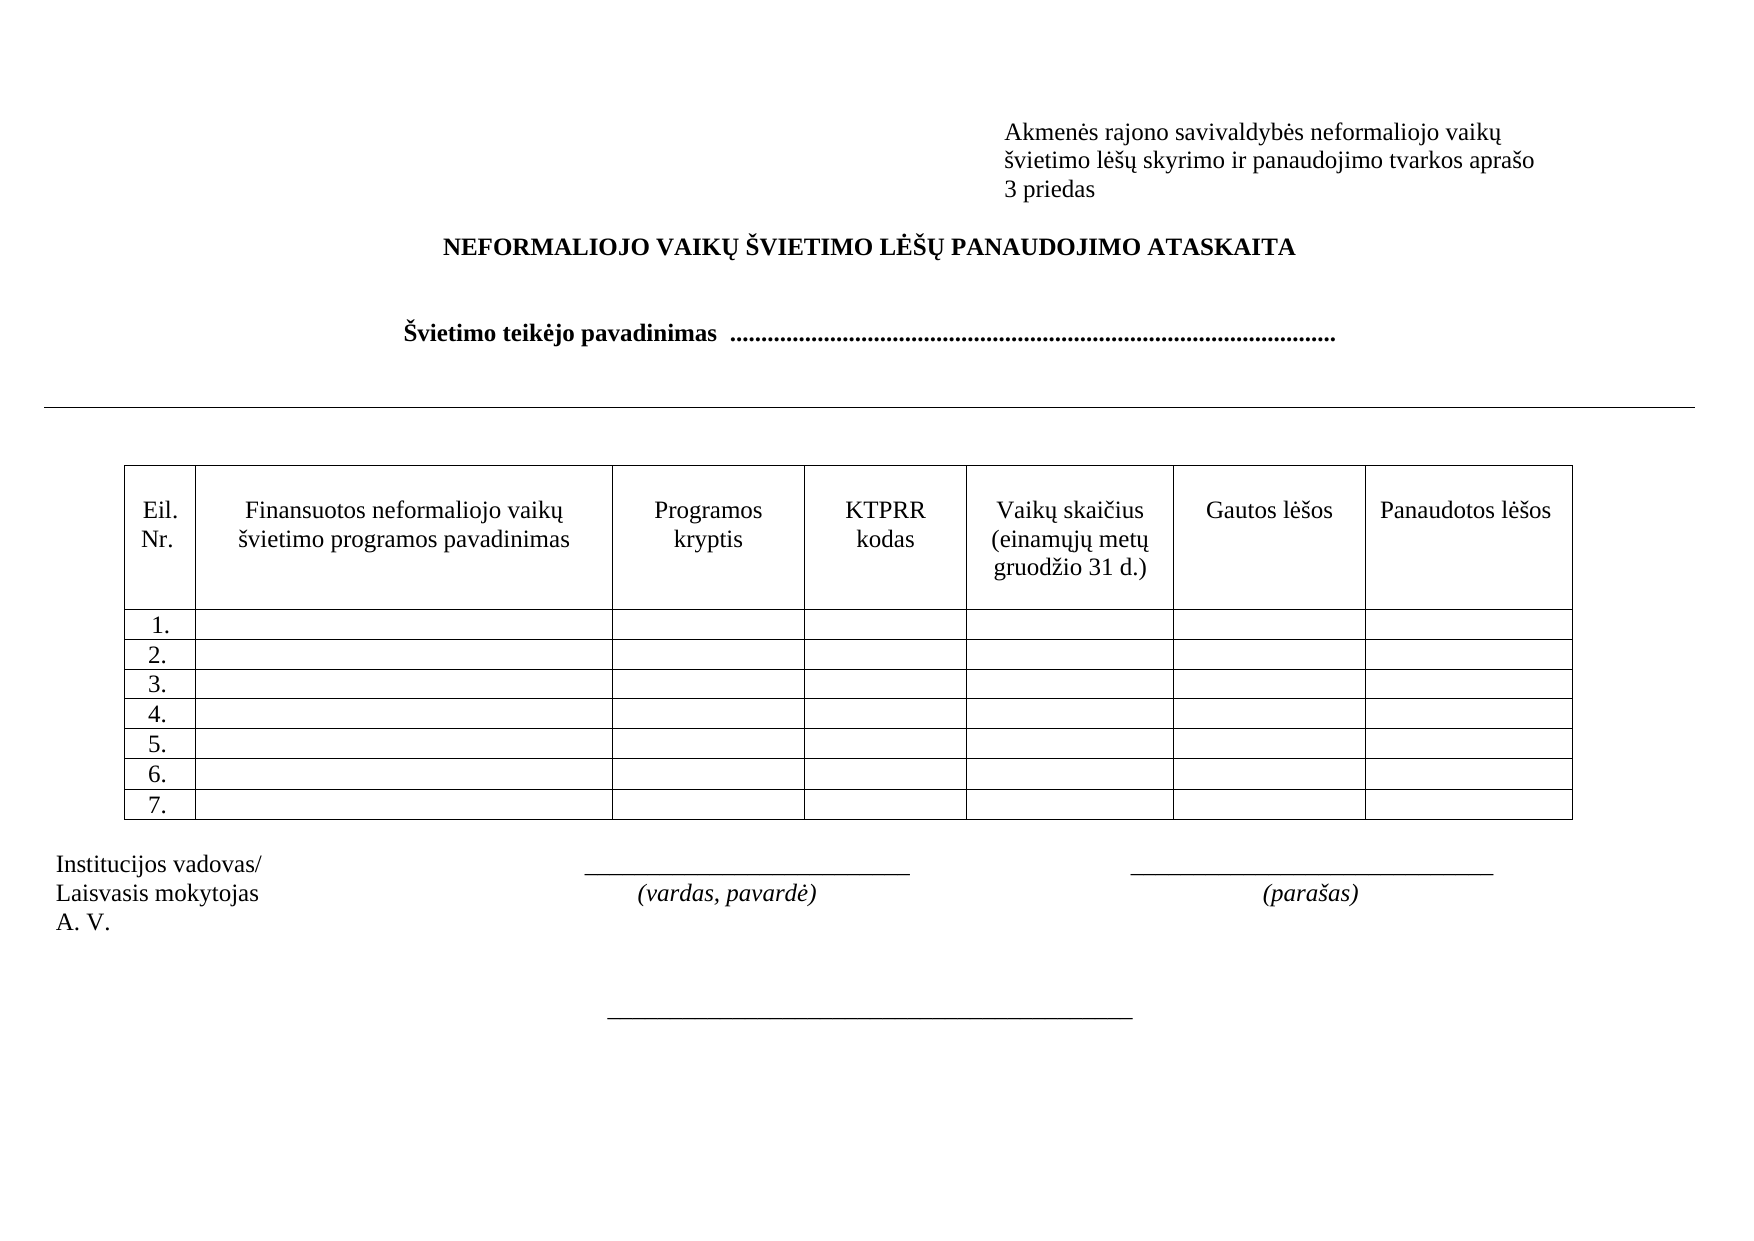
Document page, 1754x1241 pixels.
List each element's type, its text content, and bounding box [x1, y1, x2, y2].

text švietimo lėšų skyrimo ir panaudojimo tvarkos aprašo [449, 145, 1713, 174]
table_header Panaudotos lėšos [1366, 466, 1572, 609]
table_cell [1366, 699, 1572, 728]
table_cell [805, 640, 966, 668]
table_cell [967, 610, 1173, 639]
table_header __________________________ (vardas, pavardė) [429, 849, 1028, 964]
table_cell [1174, 640, 1365, 668]
table_cell [967, 640, 1173, 668]
table_cell [1366, 729, 1572, 758]
table_header Finansuotos neformaliojo vaikų švietimo programos pavadinimas [196, 466, 612, 609]
table_cell [1366, 759, 1572, 789]
text Akmenės rajono savivaldybės neformaliojo vaikų [449, 117, 1695, 145]
table_cell [1174, 790, 1365, 819]
table_header Gautos lėšos [1174, 466, 1365, 609]
table_cell [196, 640, 612, 668]
table_cell [613, 759, 804, 789]
table_cell [805, 729, 966, 758]
table_cell [967, 759, 1173, 789]
table_cell [805, 790, 966, 819]
text NEFORMALIOJO VAIKŲ ŠVIETIMO LĖŠŲ PANAUDOJIMO ATASKAITA [44, 232, 1695, 260]
table_cell [196, 699, 612, 728]
table_header Institucijos vadovas/ Laisvasis mokytojas A. V. [44, 849, 429, 964]
table_cell [967, 670, 1173, 698]
table_cell [613, 640, 804, 668]
table_header Programos kryptis [613, 466, 804, 609]
table_cell [196, 729, 612, 758]
table_cell [967, 729, 1173, 758]
table_cell [967, 699, 1173, 728]
table_cell 6. [125, 759, 195, 789]
table_cell [1366, 670, 1572, 698]
table_header Eil. Nr. [125, 466, 195, 609]
table_cell [1366, 610, 1572, 639]
table_cell 2. [125, 640, 195, 668]
table_cell [196, 670, 612, 698]
table_cell [805, 670, 966, 698]
table_cell [1366, 640, 1572, 668]
table_header KTPRR kodas [805, 466, 966, 609]
table_header Vaikų skaičius (einamųjų metų gruodžio 31 d.) [967, 466, 1173, 609]
text 3 priedas [449, 174, 1695, 203]
table_cell [967, 790, 1173, 819]
table_cell [196, 610, 612, 639]
table_cell [805, 699, 966, 728]
table_cell 5. [125, 729, 195, 758]
table_cell 1. [125, 610, 195, 639]
table_cell [805, 610, 966, 639]
table_cell [196, 759, 612, 789]
table_cell [1174, 729, 1365, 758]
text __________________________________________ [44, 993, 1695, 1022]
table_cell 7. [125, 790, 195, 819]
table_cell [1174, 759, 1365, 789]
table_cell [805, 759, 966, 789]
table_cell [1174, 699, 1365, 728]
table_cell [1174, 610, 1365, 639]
table_cell [196, 790, 612, 819]
text Švietimo teikėjo pavadinimas ................................................................................................. [44, 318, 1695, 347]
table_cell [613, 790, 804, 819]
table_cell 4. [125, 699, 195, 728]
table_cell [613, 699, 804, 728]
table_cell [1174, 670, 1365, 698]
table_cell [613, 729, 804, 758]
table_header _____________________________ (parašas) [1028, 849, 1596, 964]
table_cell [613, 670, 804, 698]
table_cell 3. [125, 670, 195, 698]
table_cell [1366, 790, 1572, 819]
table_cell [613, 610, 804, 639]
